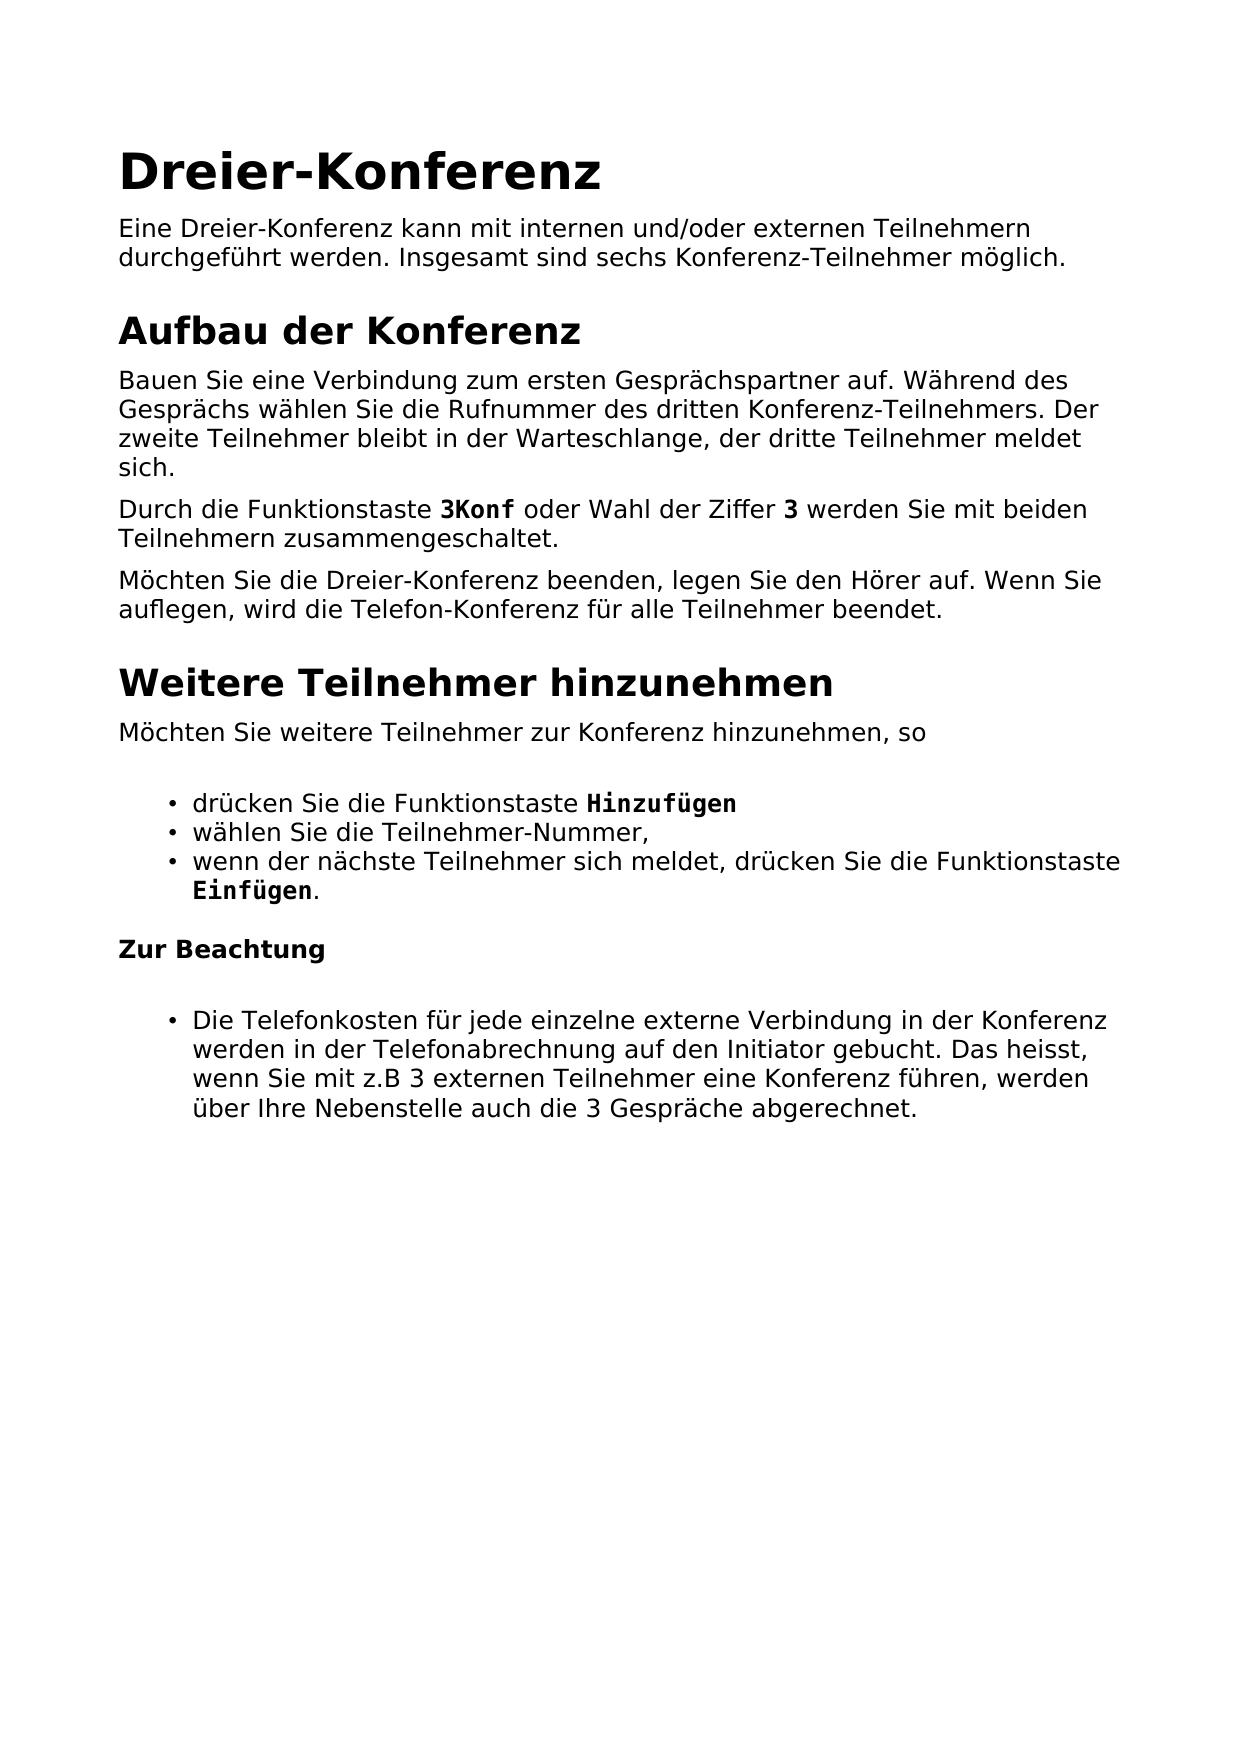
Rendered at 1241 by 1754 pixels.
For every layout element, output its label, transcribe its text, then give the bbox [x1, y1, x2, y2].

text Bauen Sie eine Verbindung zum ersten Gesprächspartner auf. Während des Gesprächs wählen Sie die Rufnummer des dritten Konferenz-Teilnehmers. Der zweite Teilnehmer bleibt in der Warteschlange, der dritte Teilnehmer meldet sich. [118, 366, 1122, 482]
text Durch die Funktionstaste 3Konf oder Wahl der Ziffer 3 werden Sie mit beiden Teilnehmern zusammengeschaltet. [118, 495, 1122, 553]
list wählen Sie die Teilnehmer-Nummer, [177, 818, 1122, 847]
list wenn der nächste Teilnehmer sich meldet, drücken Sie die Funktionstaste Einfügen. [177, 847, 1122, 906]
list drücken Sie die Funktionstaste Hinzufügen [177, 789, 1122, 818]
subtitle Dreier-Konferenz [118, 143, 1122, 201]
text Eine Dreier-Konferenz kann mit internen und/oder externen Teilnehmern durchgeführt werden. Insgesamt sind sechs Konferenz-Teilnehmer möglich. [118, 214, 1122, 272]
text Zur Beachtung [118, 935, 1122, 964]
subtitle Weitere Teilnehmer hinzunehmen [118, 662, 1122, 705]
text Möchten Sie weitere Teilnehmer zur Konferenz hinzunehmen, so [118, 718, 1122, 747]
subtitle Aufbau der Konferenz [118, 310, 1122, 353]
list Die Telefonkosten für jede einzelne externe Verbindung in der Konferenz werden in der Telefonabrechnung auf den Initiator gebucht. Das heisst, wenn Sie mit z.B 3 externen Teilnehmer eine Konferenz führen, werden über Ihre Nebenstelle auch die 3 Gespräche abgerechnet. [177, 1006, 1122, 1123]
text Möchten Sie die Dreier-Konferenz beenden, legen Sie den Hörer auf. Wenn Sie auflegen, wird die Telefon-Konferenz für alle Teilnehmer beendet. [118, 566, 1122, 624]
